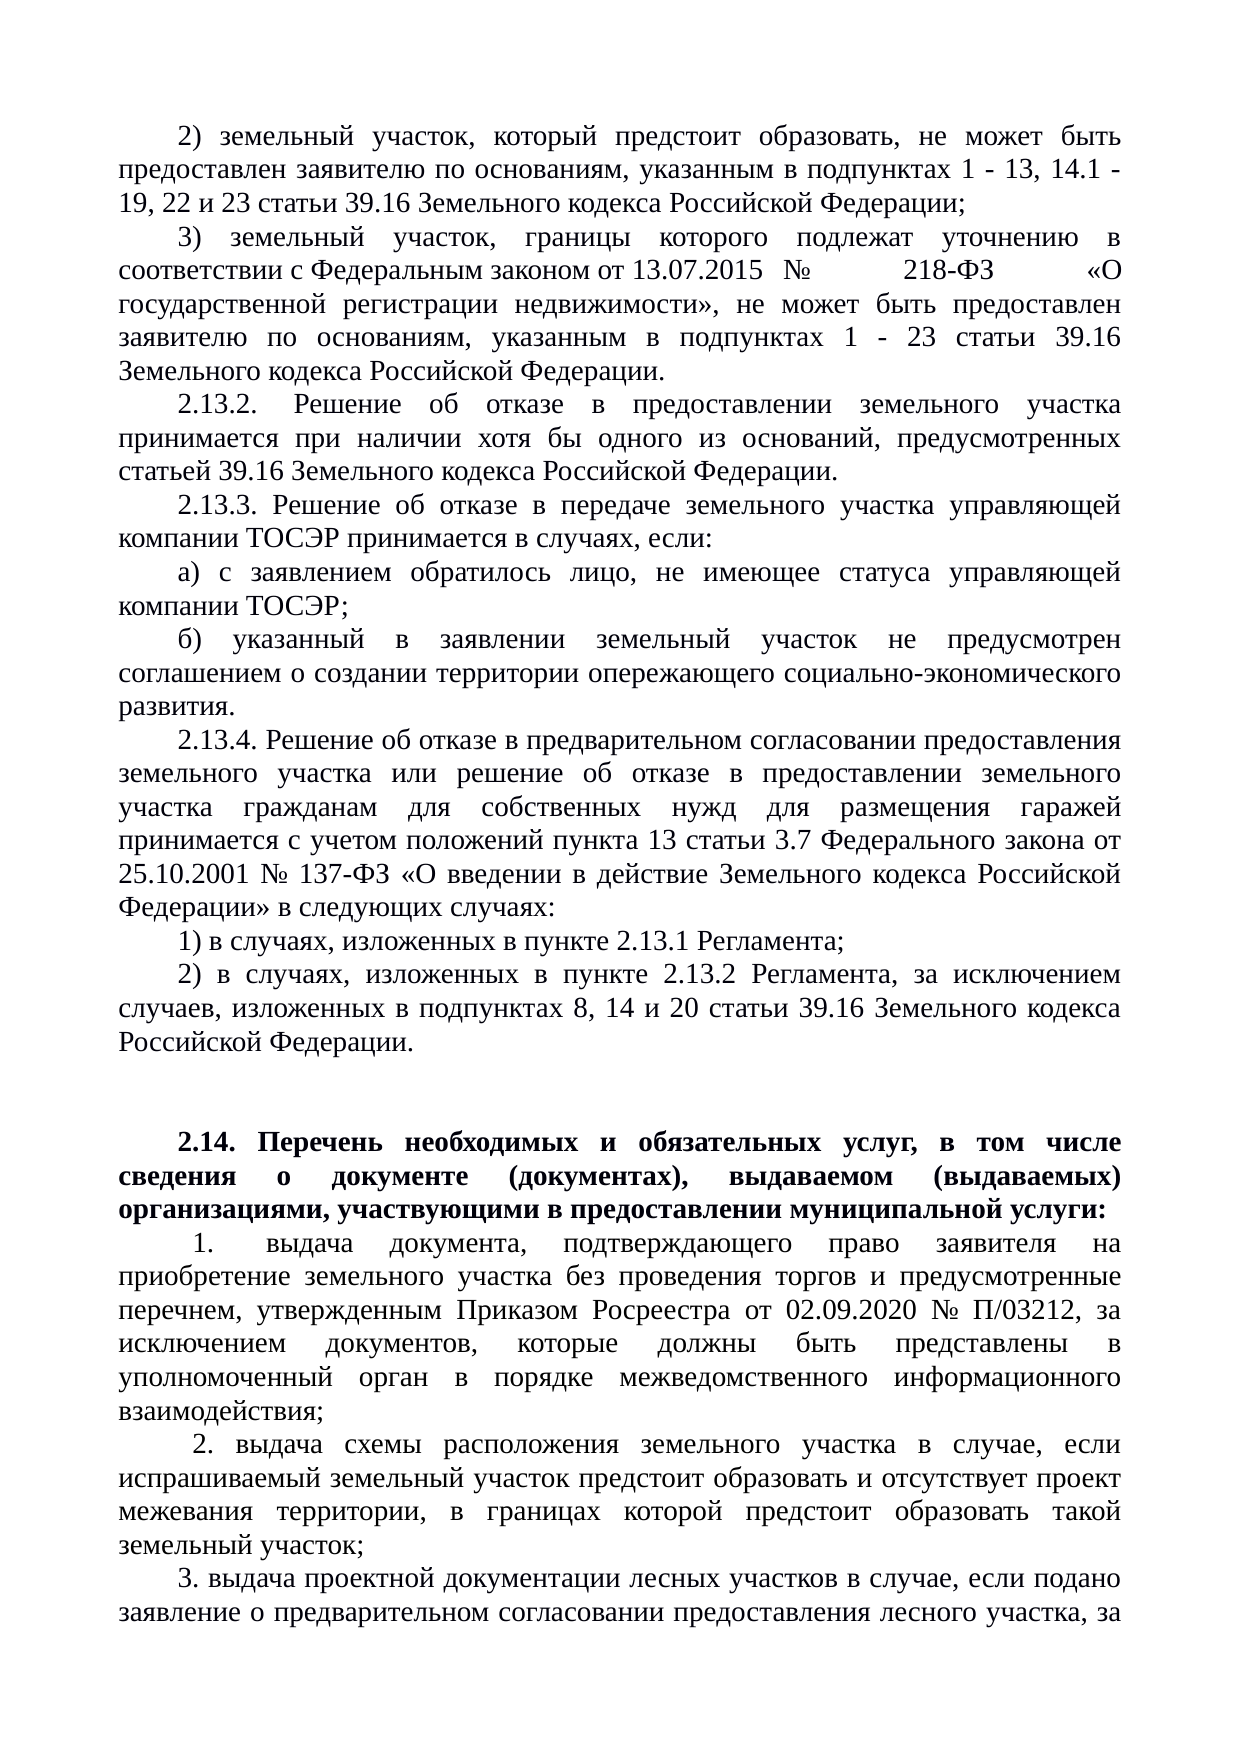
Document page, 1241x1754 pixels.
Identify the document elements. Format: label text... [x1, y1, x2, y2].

text 1. выдача документа, подтверждающего право заявителя на приобретение земельного участка без проведения торгов и предусмотренные перечнем, утвержденным Приказом Росреестра от 02.09.2020 № П/03212, за исключением документов, которые должны быть представлены в уполномоченный орган в порядке межведомственного информационного взаимодействия; [118, 1225, 1122, 1426]
text 2.14. Перечень необходимых и обязательных услуг, в том числе сведения о документе (документах), выдаваемом (выдаваемых) организациями, участвующими в предоставлении муниципальной услуги: [118, 1124, 1122, 1225]
text а) с заявлением обратилось лицо, не имеющее статуса управляющей компании ТОСЭР; [118, 554, 1122, 621]
text 2) земельный участок, который предстоит образовать, не может быть предоставлен заявителю по основаниям, указанным в подпунктах 1 - 13, 14.1 - 19, 22 и 23 статьи 39.16 Земельного кодекса Российской Федерации; [118, 118, 1122, 219]
text 2.13.2. Решение об отказе в предоставлении земельного участка принимается при наличии хотя бы одного из оснований, предусмотренных статьей 39.16 Земельного кодекса Российской Федерации. [118, 386, 1122, 487]
text 1) в случаях, изложенных в пункте 2.13.1 Регламента; [118, 923, 1122, 957]
text 3. выдача проектной документации лесных участков в случае, если подано заявление о предварительном согласовании предоставления лесного участка, за [118, 1560, 1122, 1627]
text 2) в случаях, изложенных в пункте 2.13.2 Регламента, за исключением случаев, изложенных в подпунктах 8, 14 и 20 статьи 39.16 Земельного кодекса Российской Федерации. [118, 957, 1122, 1057]
text 2.13.4. Решение об отказе в предварительном согласовании предоставления земельного участка или решение об отказе в предоставлении земельного участка гражданам для собственных нужд для размещения гаражей принимается с учетом положений пункта 13 статьи 3.7 Федерального закона от 25.10.2001 № 137-ФЗ «О введении в действие Земельного кодекса Российской Федерации» в следующих случаях: [118, 722, 1122, 923]
text 2.13.3. Решение об отказе в передаче земельного участка управляющей компании ТОСЭР принимается в случаях, если: [118, 487, 1122, 554]
text б) указанный в заявлении земельный участок не предусмотрен соглашением о создании территории опережающего социально-экономического развития. [118, 621, 1122, 722]
text 3) земельный участок, границы которого подлежат уточнению в соответствии с Федеральным законом от 13.07.2015 № 218-ФЗ «О государственной регистрации недвижимости», не может быть предоставлен заявителю по основаниям, указанным в подпунктах 1 - 23 статьи 39.16 Земельного кодекса Российской Федерации. [118, 219, 1122, 386]
text 2. выдача схемы расположения земельного участка в случае, если испрашиваемый земельный участок предстоит образовать и отсутствует проект межевания территории, в границах которой предстоит образовать такой земельный участок; [118, 1426, 1122, 1560]
